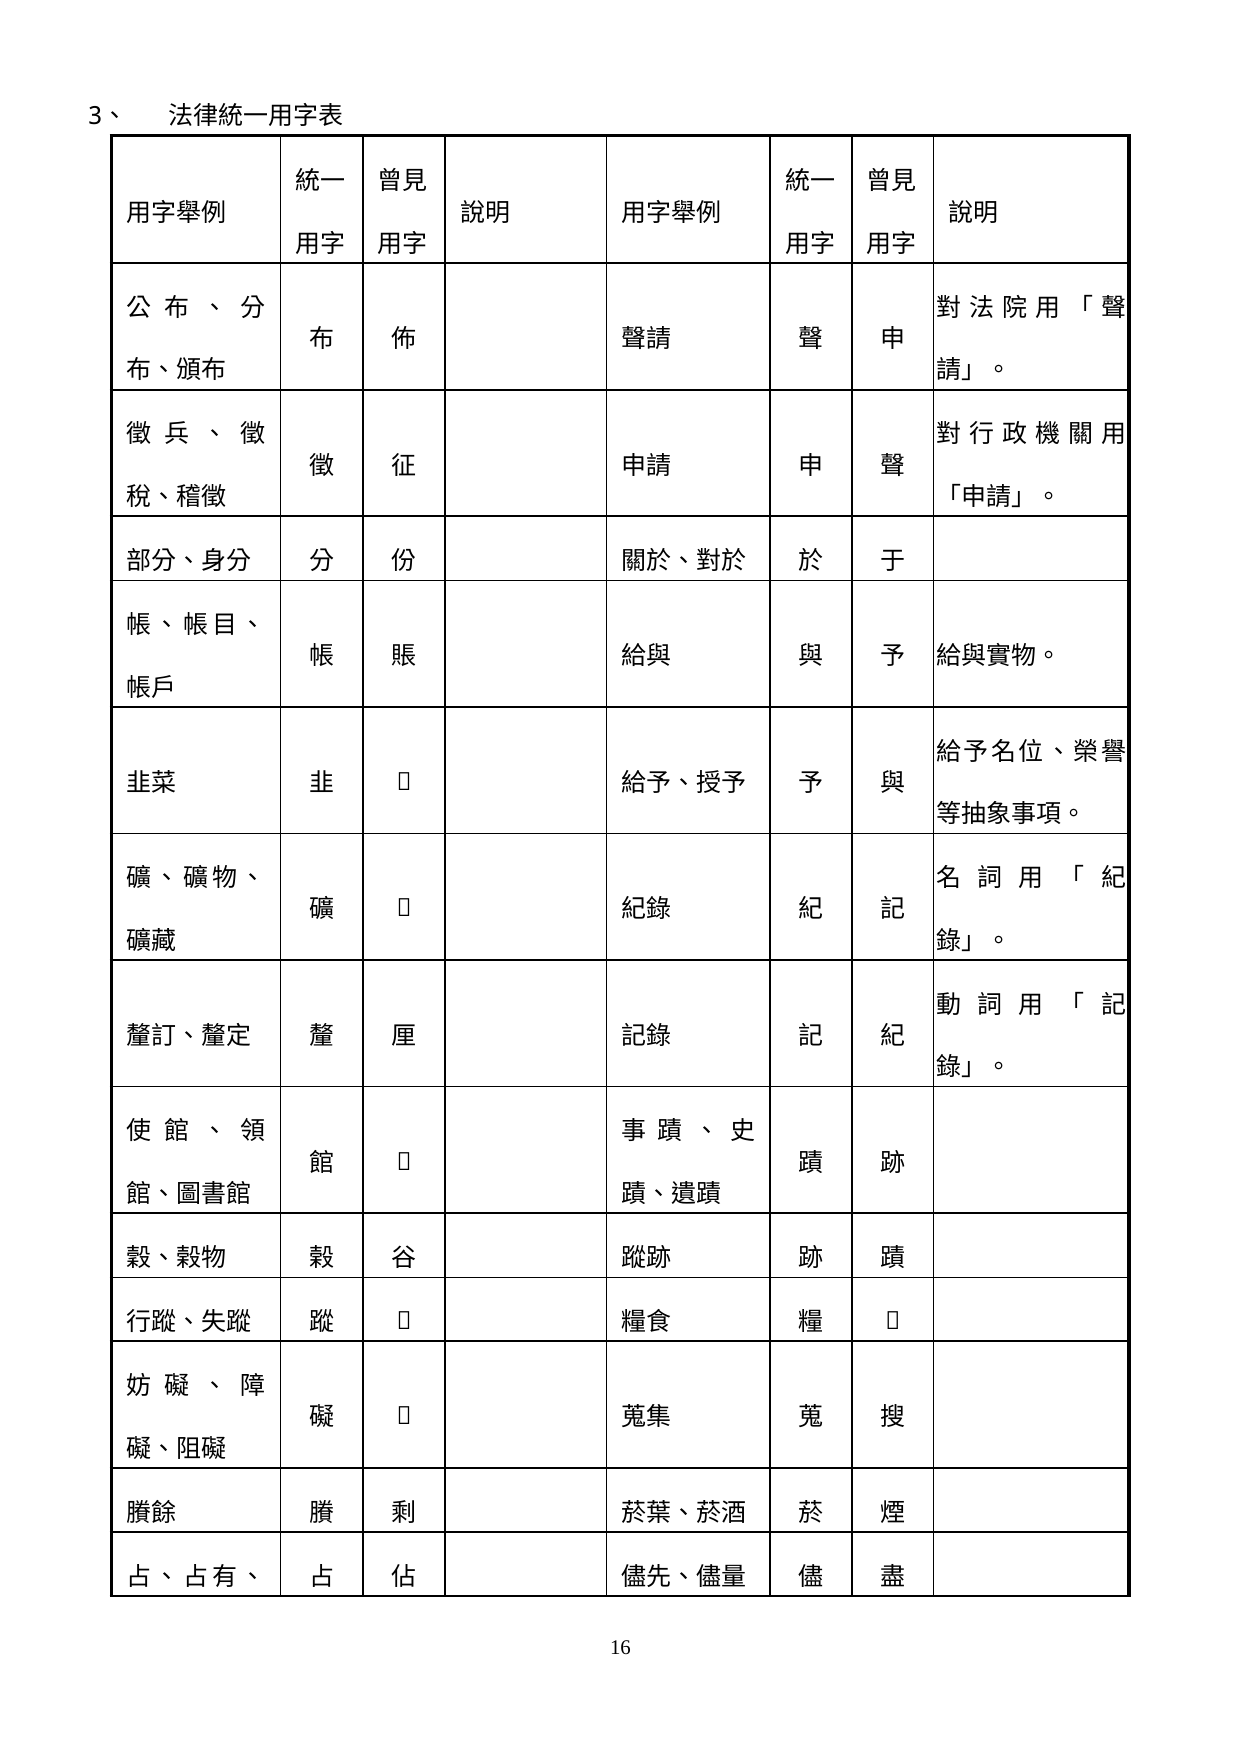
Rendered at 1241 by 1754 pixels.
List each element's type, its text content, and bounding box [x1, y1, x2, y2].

table_cell 聲 [853, 391, 933, 515]
table_cell 糧 [771, 1278, 851, 1340]
table_cell 蒐集 [607, 1342, 769, 1467]
table_cell 谷 [364, 1214, 444, 1276]
table_cell 徵兵、徵稅、稽徵 [113, 391, 280, 515]
table_cell 申 [853, 264, 933, 389]
table_cell 紀 [771, 834, 851, 959]
table_cell [446, 391, 606, 515]
table_cell  [364, 1342, 444, 1467]
table_cell  [364, 834, 444, 959]
table_header 曾見用字 [364, 137, 444, 262]
table_cell 儘先、儘量 [607, 1533, 769, 1595]
table_cell [446, 834, 606, 959]
table_cell [934, 517, 1127, 579]
table_cell  [364, 1278, 444, 1340]
table_cell [934, 1533, 1127, 1595]
table_cell 關於、對於 [607, 517, 769, 579]
table_cell 礙 [281, 1342, 362, 1467]
table_cell 申請 [607, 391, 769, 515]
table_cell 蹟 [771, 1087, 851, 1212]
table_cell 紀錄 [607, 834, 769, 959]
table_cell 記錄 [607, 961, 769, 1086]
table_cell 與 [771, 581, 851, 706]
table_cell 穀、榖物 [113, 1214, 280, 1276]
table_cell [934, 1278, 1127, 1340]
table_cell [446, 517, 606, 579]
table_cell 盡 [853, 1533, 933, 1595]
table_header 統一用字 [281, 137, 362, 262]
table_cell [446, 1087, 606, 1212]
table_cell 聲請 [607, 264, 769, 389]
table_cell 跡 [853, 1087, 933, 1212]
table_cell 紀 [853, 961, 933, 1086]
table_cell [446, 264, 606, 389]
table_cell 記 [771, 961, 851, 1086]
table_cell 行蹤、失蹤 [113, 1278, 280, 1340]
table_cell 厘 [364, 961, 444, 1086]
table_cell 於 [771, 517, 851, 579]
table_cell 賬 [364, 581, 444, 706]
table_header 曾見用字 [853, 137, 933, 262]
table_cell [446, 961, 606, 1086]
table_cell [446, 1533, 606, 1595]
table_cell [934, 1469, 1127, 1531]
table_cell 釐訂、釐定 [113, 961, 280, 1086]
table_cell 榖 [281, 1214, 362, 1276]
table_cell 佈 [364, 264, 444, 389]
table_cell 韭菜 [113, 708, 280, 833]
table_cell [446, 581, 606, 706]
table_cell 占、占有、 [113, 1533, 280, 1595]
table_cell 占 [281, 1533, 362, 1595]
table_cell 與 [853, 708, 933, 833]
table_cell 釐 [281, 961, 362, 1086]
table_cell 帳、帳目、帳戶 [113, 581, 280, 706]
table_cell [446, 1214, 606, 1276]
table_header 說明 [446, 137, 606, 262]
table_cell [934, 1214, 1127, 1276]
table_cell 份 [364, 517, 444, 579]
table_cell 聲 [771, 264, 851, 389]
table_header 用字舉例 [113, 137, 280, 262]
table_cell  [853, 1278, 933, 1340]
table_cell 予 [853, 581, 933, 706]
list 法律統一用字表 [87, 72, 1122, 134]
table_header 用字舉例 [607, 137, 769, 262]
table_cell 給與實物。 [934, 581, 1127, 706]
table_cell 礦、礦物、礦藏 [113, 834, 280, 959]
table_cell 申 [771, 391, 851, 515]
table_cell 妨礙、障礙、阻礙 [113, 1342, 280, 1467]
table_cell [934, 1087, 1127, 1212]
table_cell 跡 [771, 1214, 851, 1276]
table_cell 事蹟、史蹟、遺蹟 [607, 1087, 769, 1212]
table_cell 部分、身分 [113, 517, 280, 579]
table_cell 佔 [364, 1533, 444, 1595]
table_cell 名詞用「紀錄」。 [934, 834, 1127, 959]
table_header 統一用字 [771, 137, 851, 262]
table_cell 給予名位、榮譽等抽象事項。 [934, 708, 1127, 833]
table_cell [446, 1342, 606, 1467]
table_cell 剩 [364, 1469, 444, 1531]
table_cell 徵 [281, 391, 362, 515]
table_cell [446, 708, 606, 833]
table_cell 公布、分布、頒布 [113, 264, 280, 389]
table_cell  [364, 1087, 444, 1212]
table_cell 糧食 [607, 1278, 769, 1340]
table_header 說明 [934, 137, 1127, 262]
table_cell 予 [771, 708, 851, 833]
table_cell 分 [281, 517, 362, 579]
table_cell 布 [281, 264, 362, 389]
table_cell 給與 [607, 581, 769, 706]
table_cell 使館、領館、圖書館 [113, 1087, 280, 1212]
table_cell 菸葉、菸酒 [607, 1469, 769, 1531]
table_cell 蹤 [281, 1278, 362, 1340]
table_cell 動詞用「記錄」。 [934, 961, 1127, 1086]
table_cell 蹟 [853, 1214, 933, 1276]
table_cell [446, 1278, 606, 1340]
table_cell 搜 [853, 1342, 933, 1467]
table_cell 館 [281, 1087, 362, 1212]
table_cell 蒐 [771, 1342, 851, 1467]
table_cell 賸餘 [113, 1469, 280, 1531]
table_cell 礦 [281, 834, 362, 959]
table_cell 對行政機關用「申請」。 [934, 391, 1127, 515]
table_cell  [364, 708, 444, 833]
table_cell 給予、授予 [607, 708, 769, 833]
table_cell 記 [853, 834, 933, 959]
table_cell 于 [853, 517, 933, 579]
table_cell 蹤跡 [607, 1214, 769, 1276]
table_cell 賸 [281, 1469, 362, 1531]
table_cell 韭 [281, 708, 362, 833]
table_cell 帳 [281, 581, 362, 706]
table_cell 對法院用「聲請」。 [934, 264, 1127, 389]
table_cell 征 [364, 391, 444, 515]
table_cell [934, 1342, 1127, 1467]
table_cell 儘 [771, 1533, 851, 1595]
table_cell 煙 [853, 1469, 933, 1531]
table_cell [446, 1469, 606, 1531]
table_cell 菸 [771, 1469, 851, 1531]
